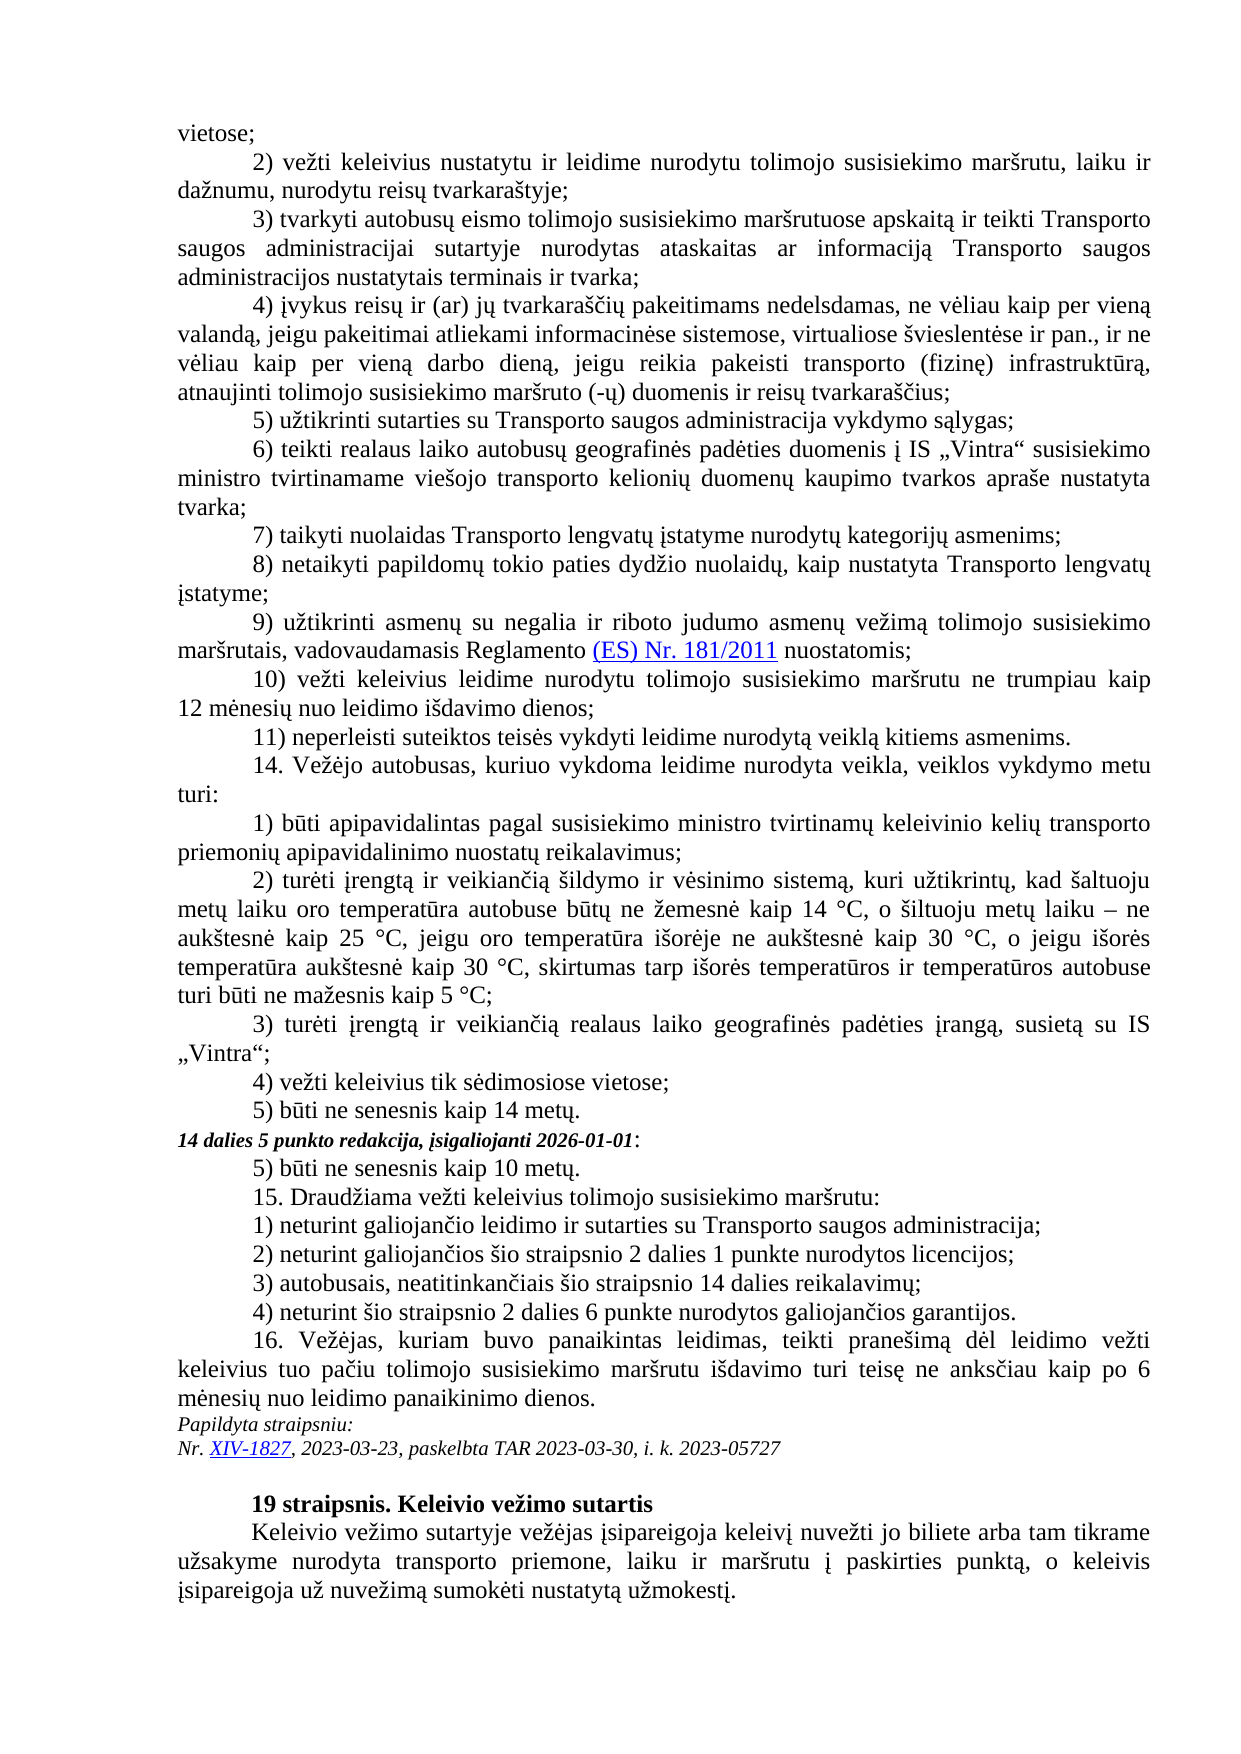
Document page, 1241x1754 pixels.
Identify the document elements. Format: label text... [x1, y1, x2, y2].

text 9) užtikrinti asmenų su negalia ir riboto judumo asmenų vežimą tolimojo susisiekimo maršrutais, vadovaudamasis Reglamento (ES) Nr. 181/2011 nuostatomis; [177, 607, 1152, 664]
text 14. Vežėjo autobusas, kuriuo vykdoma leidime nurodyta veikla, veiklos vykdymo metu turi: [177, 751, 1152, 808]
text 14 dalies 5 punkto redakcija, įsigaliojanti 2026-01-01: [177, 1124, 1152, 1153]
text 19 straipsnis. Keleivio vežimo sutartis [177, 1489, 1152, 1517]
text 3) turėti įrengtą ir veikiančią realaus laiko geografinės padėties įrangą, susietą su IS „Vintra“; [177, 1009, 1152, 1067]
text 2) neturint galiojančios šio straipsnio 2 dalies 1 punkte nurodytos licencijos; [177, 1239, 1152, 1268]
text 4) neturint šio straipsnio 2 dalies 6 punkte nurodytos galiojančios garantijos. [177, 1297, 1152, 1326]
text 2) vežti keleivius nustatytu ir leidime nurodytu tolimojo susisiekimo maršrutu, laiku ir dažnumu, nurodytu reisų tvarkaraštyje; [177, 147, 1152, 204]
text 5) būti ne senesnis kaip 14 metų. [177, 1096, 1152, 1124]
text 5) būti ne senesnis kaip 10 metų. [177, 1153, 1152, 1182]
text 11) neperleisti suteiktos teisės vykdyti leidime nurodytą veiklą kitiems asmenims. [177, 722, 1152, 751]
text 16. Vežėjas, kuriam buvo panaikintas leidimas, teikti pranešimą dėl leidimo vežti keleivius tuo pačiu tolimojo susisiekimo maršrutu išdavimo turi teisę ne anksčiau kaip po 6 mėnesių nuo leidimo panaikinimo dienos. [177, 1326, 1152, 1412]
text 15. Draudžiama vežti keleivius tolimojo susisiekimo maršrutu: [177, 1182, 1152, 1211]
text 10) vežti keleivius leidime nurodytu tolimojo susisiekimo maršrutu ne trumpiau kaip 12 mėnesių nuo leidimo išdavimo dienos; [177, 664, 1152, 722]
text Nr. XIV-1827, 2023-03-23, paskelbta TAR 2023-03-30, i. k. 2023-05727 [177, 1436, 1152, 1460]
text Keleivio vežimo sutartyje vežėjas įsipareigoja keleivį nuvežti jo biliete arba tam tikrame užsakyme nurodyta transporto priemone, laiku ir maršrutu į paskirties punktą, o keleivis įsipareigoja už nuvežimą sumokėti nustatytą užmokestį. [177, 1517, 1152, 1604]
text 6) teikti realaus laiko autobusų geografinės padėties duomenis į IS „Vintra“ susisiekimo ministro tvirtinamame viešojo transporto kelionių duomenų kaupimo tvarkos apraše nustatyta tvarka; [177, 434, 1152, 521]
text 8) netaikyti papildomų tokio paties dydžio nuolaidų, kaip nustatyta Transporto lengvatų įstatyme; [177, 549, 1152, 607]
text 3) autobusais, neatitinkančiais šio straipsnio 14 dalies reikalavimų; [177, 1268, 1152, 1297]
text vietose; [177, 118, 1152, 147]
text 1) būti apipavidalintas pagal susisiekimo ministro tvirtinamų keleivinio kelių transporto priemonių apipavidalinimo nuostatų reikalavimus; [177, 808, 1152, 866]
text Papildyta straipsniu: [177, 1412, 1152, 1436]
text 4) vežti keleivius tik sėdimosiose vietose; [177, 1067, 1152, 1096]
text 4) įvykus reisų ir (ar) jų tvarkaraščių pakeitimams nedelsdamas, ne vėliau kaip per vieną valandą, jeigu pakeitimai atliekami informacinėse sistemose, virtualiose švieslentėse ir pan., ir ne vėliau kaip per vieną darbo dieną, jeigu reikia pakeisti transporto (fizinę) infrastruktūrą, atnaujinti tolimojo susisiekimo maršruto (-ų) duomenis ir reisų tvarkaraščius; [177, 291, 1152, 406]
text 5) užtikrinti sutarties su Transporto saugos administracija vykdymo sąlygas; [177, 406, 1152, 434]
text 2) turėti įrengtą ir veikiančią šildymo ir vėsinimo sistemą, kuri užtikrintų, kad šaltuoju metų laiku oro temperatūra autobuse būtų ne žemesnė kaip 14 °C, o šiltuoju metų laiku – ne aukštesnė kaip 25 °C, jeigu oro temperatūra išorėje ne aukštesnė kaip 30 °C, o jeigu išorės temperatūra aukštesnė kaip 30 °C, skirtumas tarp išorės temperatūros ir temperatūros autobuse turi būti ne mažesnis kaip 5 °C; [177, 866, 1152, 1009]
text 1) neturint galiojančio leidimo ir sutarties su Transporto saugos administracija; [177, 1211, 1152, 1239]
text 3) tvarkyti autobusų eismo tolimojo susisiekimo maršrutuose apskaitą ir teikti Transporto saugos administracijai sutartyje nurodytas ataskaitas ar informaciją Transporto saugos administracijos nustatytais terminais ir tvarka; [177, 204, 1152, 291]
text 7) taikyti nuolaidas Transporto lengvatų įstatyme nurodytų kategorijų asmenims; [177, 521, 1152, 549]
